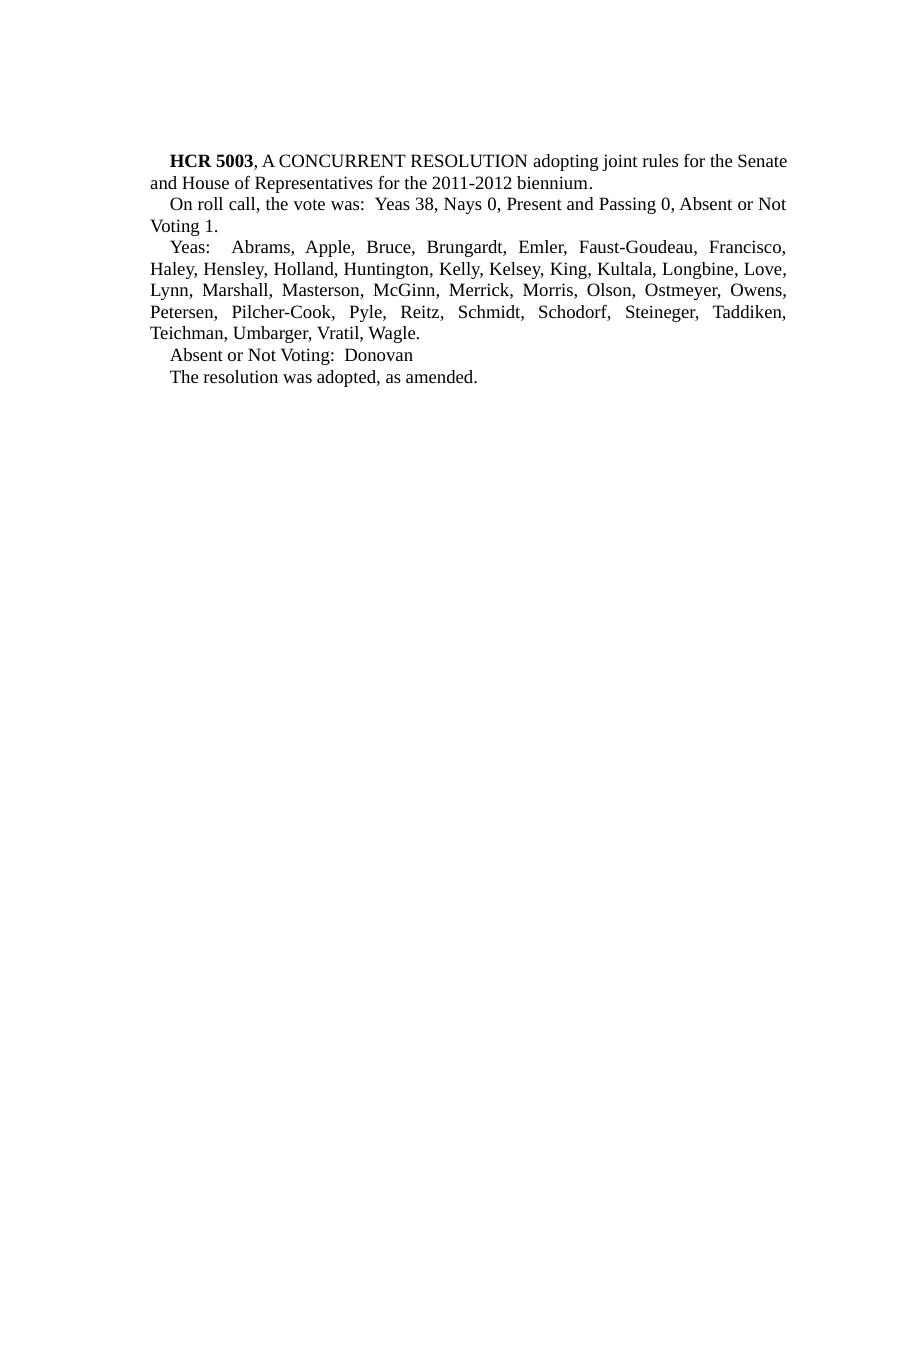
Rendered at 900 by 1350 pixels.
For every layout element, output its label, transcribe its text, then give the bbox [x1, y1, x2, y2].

text Yeas: Abrams, Apple, Bruce, Brungardt, Emler, Faust-Goudeau, Francisco, Haley, Hensley, Holland, Huntington, Kelly, Kelsey, King, Kultala, Longbine, Love, Lynn, Marshall, Masterson, McGinn, Merrick, Morris, Olson, Ostmeyer, Owens, Petersen, Pilcher-Cook, Pyle, Reitz, Schmidt, Schodorf, Steineger, Taddiken, Teichman, Umbarger, Vratil, Wagle. [150, 236, 787, 344]
text On roll call, the vote was: Yeas 38, Nays 0, Present and Passing 0, Absent or Not Voting 1. [150, 193, 787, 236]
text Absent or Not Voting: Donovan [150, 344, 787, 366]
text The resolution was adopted, as amended. [150, 366, 787, 387]
text HCR 5003, A CONCURRENT RESOLUTION adopting joint rules for the Senate and House of Representatives for the 2011-2012 biennium. [150, 150, 787, 193]
